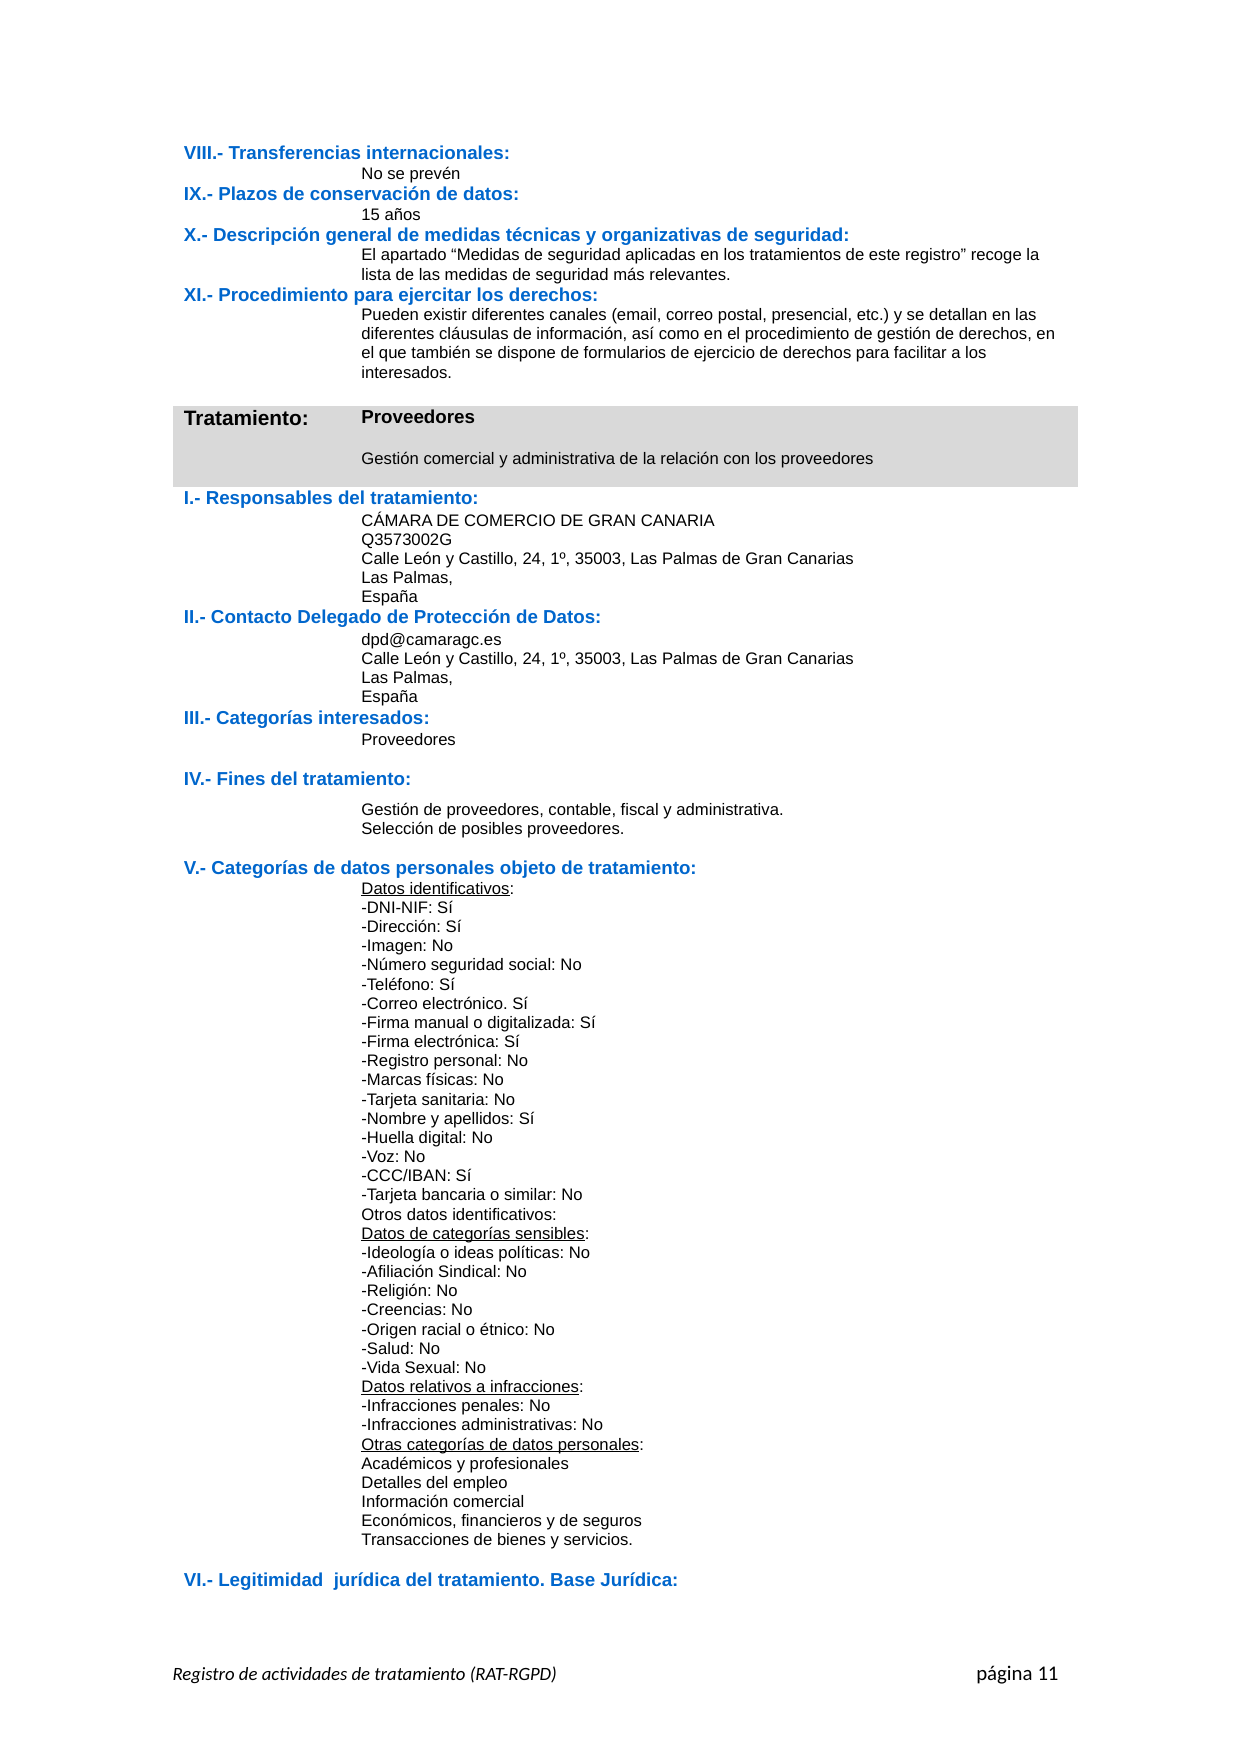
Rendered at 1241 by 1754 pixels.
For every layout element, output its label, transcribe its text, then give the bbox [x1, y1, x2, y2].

table_cell II.- Contacto Delegado de Protección de Datos: [173, 606, 1078, 630]
table_cell [350, 838, 1078, 857]
table_cell [350, 1590, 1078, 1614]
table_cell [173, 204, 350, 223]
table_cell Gestión de proveedores, contable, fiscal y administrativa. Selección de posibles proveedores. [350, 800, 1078, 838]
table_cell XI.- Procedimiento para ejercitar los derechos: [173, 284, 1078, 305]
table_cell [173, 838, 350, 857]
table_cell III.- Categorías interesados: [173, 706, 1078, 730]
table_cell V.- Categorías de datos personales objeto de tratamiento: [173, 857, 1078, 878]
table_cell IX.- Plazos de conservación de datos: [173, 183, 1078, 204]
table_cell [173, 800, 350, 838]
table_cell [173, 305, 350, 382]
table_cell El apartado “Medidas de seguridad aplicadas en los tratamientos de este registro” recoge la lista de las medidas de seguridad más relevantes. [350, 245, 1078, 283]
table_cell [173, 123, 350, 142]
table_cell Pueden existir diferentes canales (email, correo postal, presencial, etc.) y se detallan en las diferentes cláusulas de información, así como en el procedimiento de gestión de derechos, en el que también se dispone de formularios de ejercicio de derechos para facilitar a los interesados. [350, 305, 1078, 382]
table_cell CÁMARA DE COMERCIO DE GRAN CANARIA Q3573002G Calle León y Castillo, 24, 1º, 35003, Las Palmas de Gran Canarias Las Palmas, España [350, 511, 1078, 606]
table_cell [173, 164, 350, 183]
table_cell [173, 630, 350, 706]
table_cell I.- Responsables del tratamiento: [173, 487, 1078, 511]
table_cell [173, 879, 350, 1568]
table_cell [173, 511, 350, 606]
table_cell 15 años [350, 204, 1078, 223]
table_cell [350, 123, 1078, 142]
table_cell IV.- Fines del tratamiento: [173, 768, 1078, 799]
table_header Proveedores Gestión comercial y administrativa de la relación con los proveedores [350, 406, 1078, 487]
table_cell dpd@camaragc.es Calle León y Castillo, 24, 1º, 35003, Las Palmas de Gran Canarias Las Palmas, España [350, 630, 1078, 706]
table_cell [173, 1590, 350, 1614]
table_cell [173, 245, 350, 283]
table_cell [173, 730, 350, 768]
table_cell Datos identificativos: -DNI-NIF: Sí -Dirección: Sí -Imagen: No -Número seguridad social: No -Teléfono: Sí -Correo electrónico. Sí -Firma manual o digitalizada: Sí -Firma electrónica: Sí -Registro personal: No -Marcas físicas: No -Tarjeta sanitaria: No -Nombre y apellidos: Sí -Huella digital: No -Voz: No -CCC/IBAN: Sí -Tarjeta bancaria o similar: No Otros datos identificativos: Datos de categorías sensibles: -Ideología o ideas políticas: No -Afiliación Sindical: No -Religión: No -Creencias: No -Origen racial o étnico: No -Salud: No -Vida Sexual: No Datos relativos a infracciones: -Infracciones penales: No -Infracciones administrativas: No Otras categorías de datos personales: Académicos y profesionales Detalles del empleo Información comercial Económicos, financieros y de seguros Transacciones de bienes y servicios. [350, 879, 1078, 1568]
table_cell VIII.- Transferencias internacionales: [173, 142, 1078, 164]
table_cell Proveedores [350, 730, 1078, 768]
table_cell X.- Descripción general de medidas técnicas y organizativas de seguridad: [173, 224, 1078, 245]
table_cell VI.- Legitimidad jurídica del tratamiento. Base Jurídica: [173, 1569, 1078, 1590]
table_cell No se prevén [350, 164, 1078, 183]
table_header Tratamiento: [173, 406, 350, 487]
